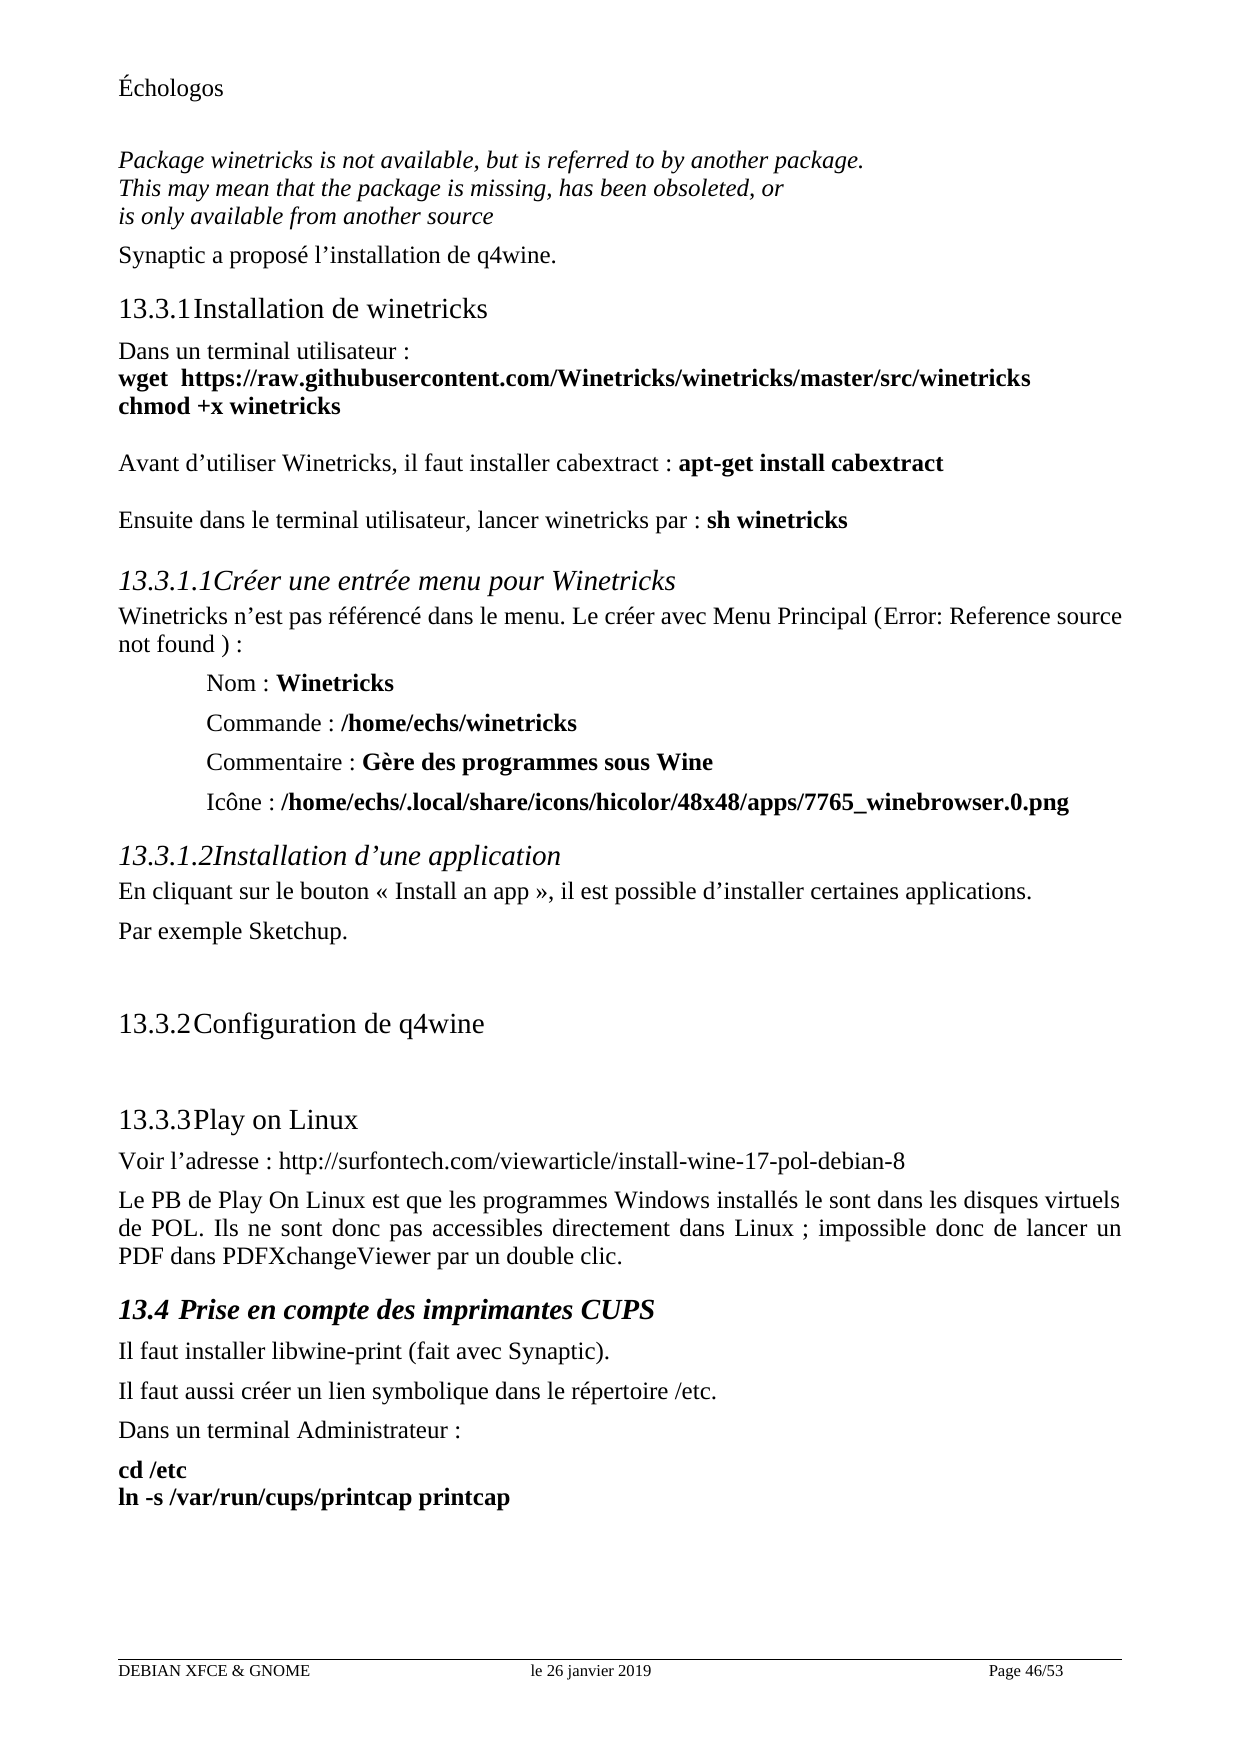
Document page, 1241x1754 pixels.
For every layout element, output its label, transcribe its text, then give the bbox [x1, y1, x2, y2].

text Synaptic a proposé l’installation de q4wine. [118, 241, 1122, 269]
text chmod +x winetricks [118, 392, 1122, 420]
text ln -s /var/run/cups/printcap printcap [118, 1483, 1122, 1511]
text Dans un terminal utilisateur : [118, 337, 1122, 364]
text Dans un terminal Administrateur : [118, 1416, 1122, 1444]
text Avant d’utiliser Winetricks, il faut installer cabextract : apt-get install cabextract [118, 449, 1122, 477]
text This may mean that the package is missing, has been obsoleted, or [118, 174, 1122, 202]
text Il faut aussi créer un lien symbolique dans le répertoire /etc. [118, 1377, 1122, 1404]
text is only available from another source [118, 202, 1122, 230]
text Nom : Winetricks [118, 669, 1122, 697]
text Le PB de Play On Linux est que les programmes Windows installés le sont dans les disques virtuels de POL. Ils ne sont donc pas accessibles directement dans Linux ; impossible donc de lancer un PDF dans PDFXchangeViewer par un double clic. [118, 1187, 1122, 1270]
text Icône : /home/echs/.local/share/icons/hicolor/48x48/apps/7765_winebrowser.0.png [118, 788, 1122, 815]
subtitle Installation de winetricks [118, 293, 1122, 325]
text wget https://raw.githubusercontent.com/Winetricks/winetricks/master/src/winetricks [118, 364, 1122, 392]
text Package winetricks is not available, but is referred to by another package. [118, 147, 1122, 174]
subtitle Play on Linux [118, 1103, 1122, 1135]
text Par exemple Sketchup. [118, 917, 1122, 944]
text Ensuite dans le terminal utilisateur, lancer winetricks par : sh winetricks [118, 507, 1122, 534]
text Commande : /home/echs/winetricks [118, 709, 1122, 736]
subtitle Créer une entrée menu pour Winetricks [118, 564, 1122, 596]
text Commentaire : Gère des programmes sous Wine [118, 748, 1122, 776]
text Il faut installer libwine-print (fait avec Synaptic). [118, 1337, 1122, 1365]
text cd /etc [118, 1456, 1122, 1483]
subtitle Configuration de q4wine [118, 1008, 1122, 1040]
subtitle Installation d’une application [118, 839, 1122, 871]
subtitle Prise en compte des imprimantes CUPS [118, 1293, 1122, 1326]
text Voir l’adresse : http://surfontech.com/viewarticle/install-wine-17-pol-debian-8 [118, 1147, 1122, 1175]
text Winetricks n’est pas référencé dans le menu. Le créer avec Menu Principal (Erreur : source de la référence non trouvée ) : [118, 602, 1122, 657]
text En cliquant sur le bouton « Install an app », il est possible d’installer certaines applications. [118, 877, 1122, 905]
